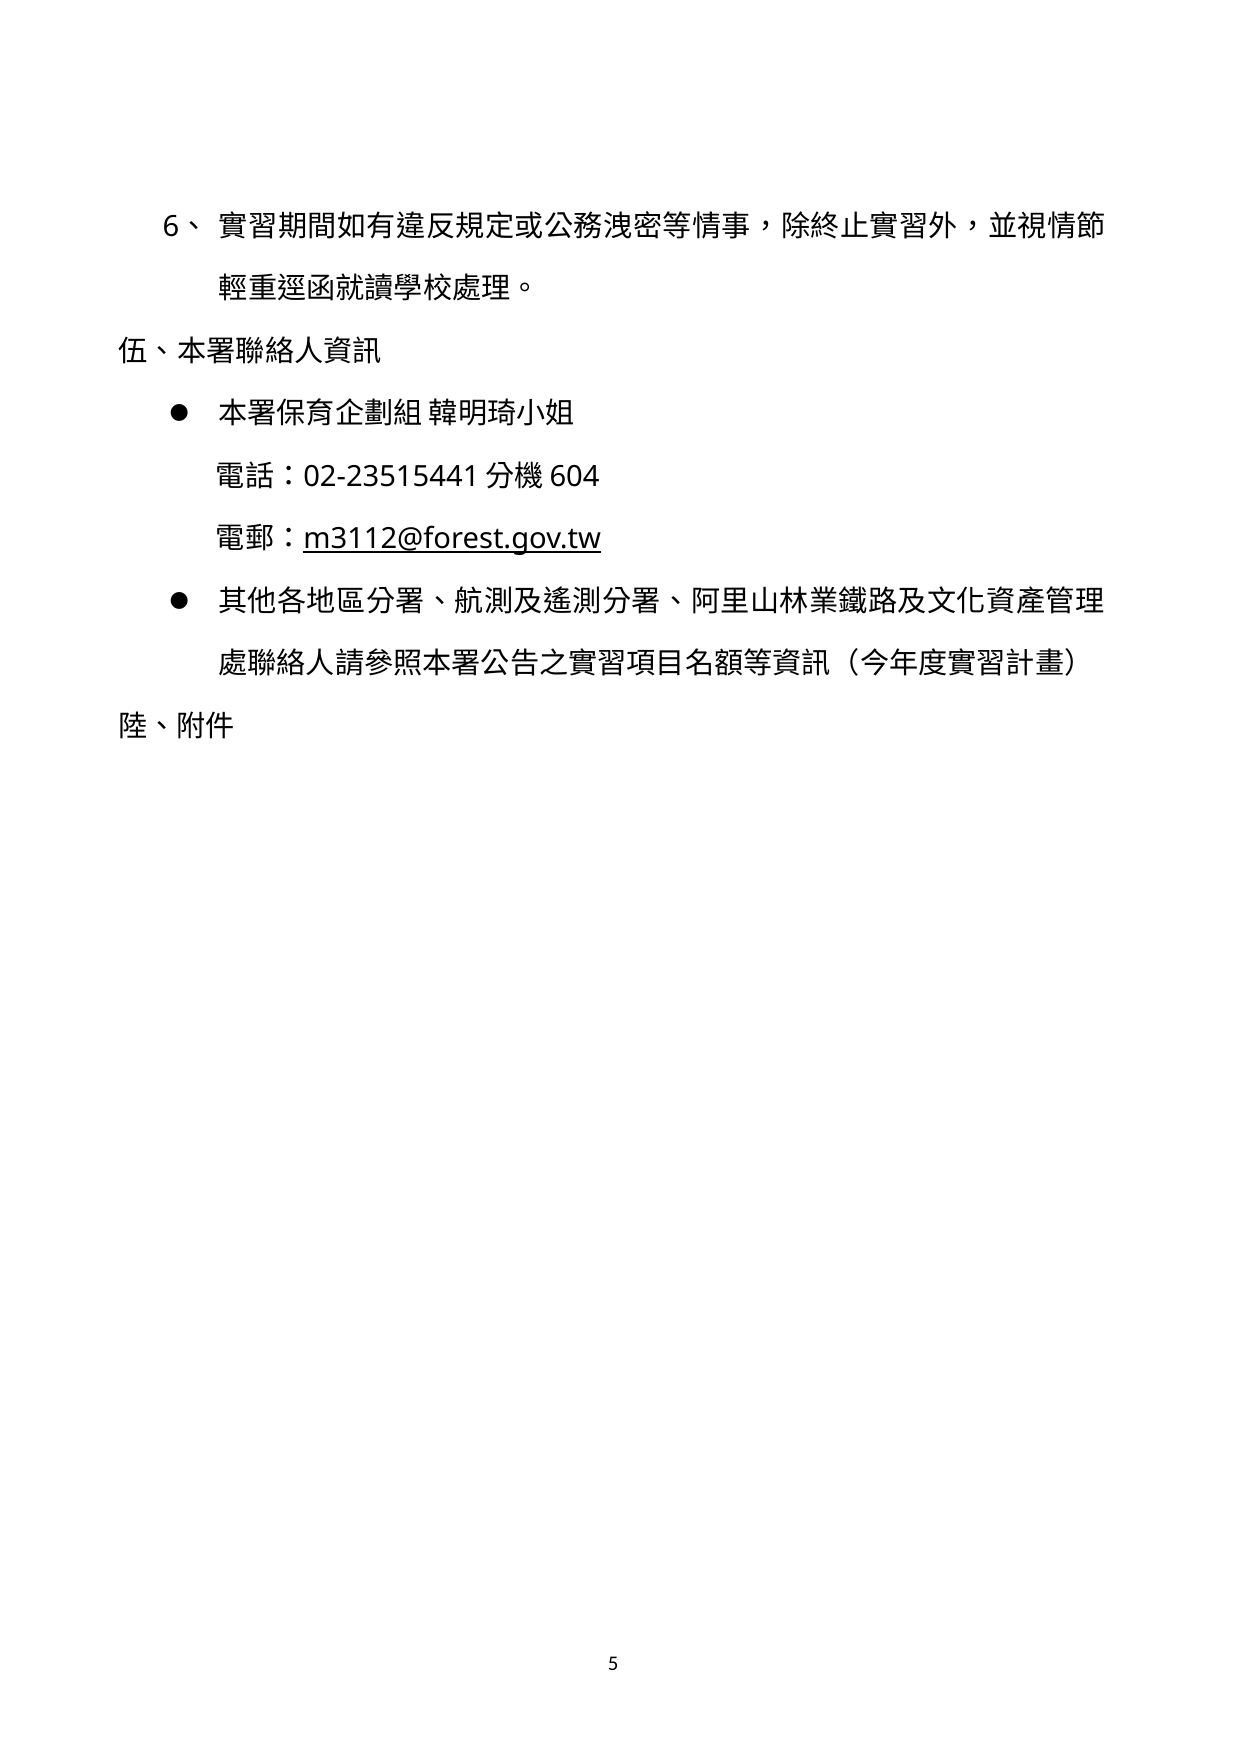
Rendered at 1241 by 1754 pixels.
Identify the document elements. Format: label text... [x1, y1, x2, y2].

list 本署聯絡人資訊 [118, 307, 1107, 369]
text 電郵：m3112@forest.gov.tw [118, 494, 1107, 557]
text 電話：02-23515441分機604 [118, 432, 1107, 494]
list 其他各地區分署、航測及遙測分署、阿里山林業鐵路及文化資產管理處聯絡人請參照本署公告之實習項目名額等資訊（今年度實習計畫） [168, 557, 1107, 682]
text 陸、附件 [118, 682, 1107, 744]
list 本署保育企劃組 韓明琦小姐 [168, 369, 1107, 432]
list 實習期間如有違反規定或公務洩密等情事，除終止實習外，並視情節輕重逕函就讀學校處理。 [162, 182, 1107, 307]
